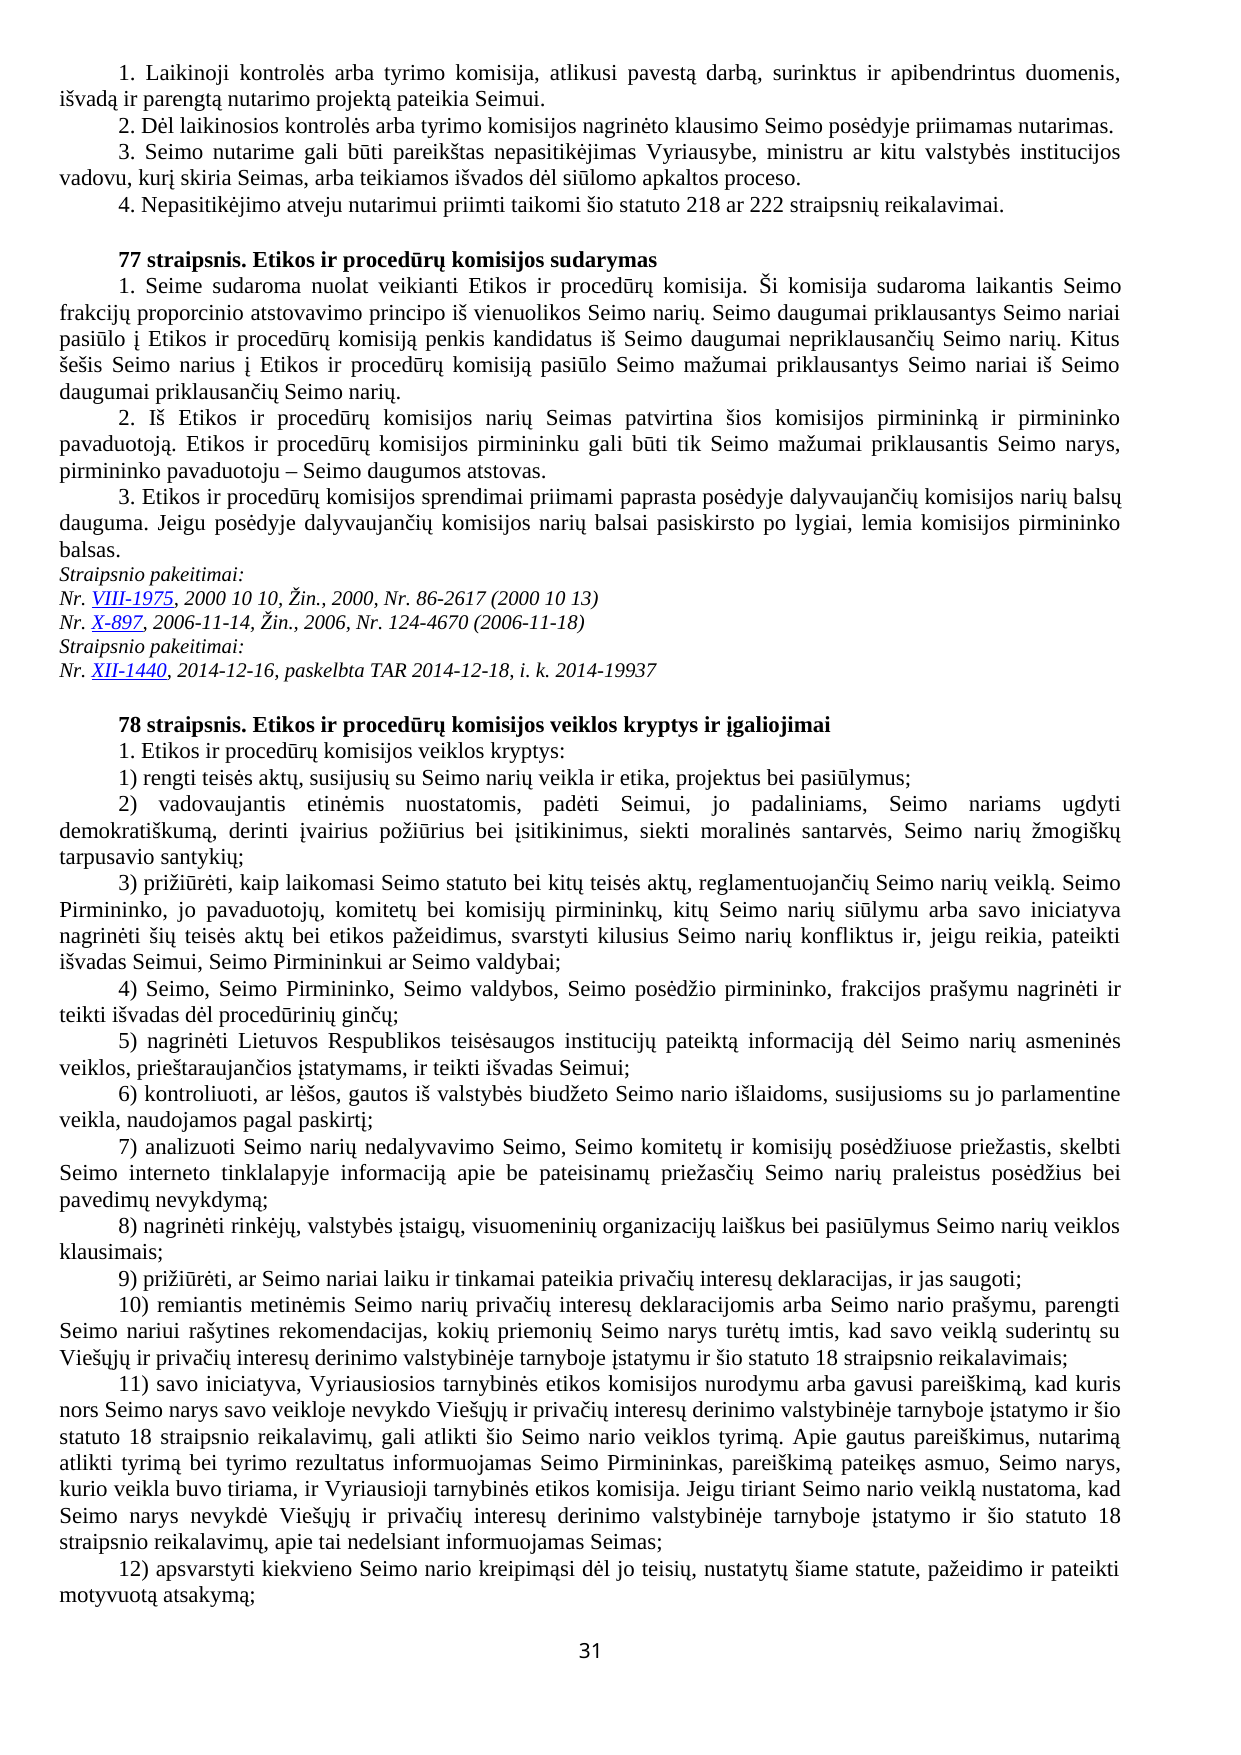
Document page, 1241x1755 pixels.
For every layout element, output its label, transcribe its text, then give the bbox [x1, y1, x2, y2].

text 3. Seimo nutarime gali būti pareikštas nepasitikėjimas Vyriausybe, ministru ar kitu valstybės institucijos vadovu, kurį skiria Seimas, arba teikiamos išvados dėl siūlomo apkaltos proceso. [59, 138, 1122, 191]
text 78 straipsnis. Etikos ir procedūrų komisijos veiklos kryptys ir įgaliojimai [59, 711, 1122, 738]
text 8) nagrinėti rinkėjų, valstybės įstaigų, visuomeninių organizacijų laiškus bei pasiūlymus Seimo narių veiklos klausimais; [59, 1212, 1122, 1265]
text 1. Laikinoji kontrolės arba tyrimo komisija, atlikusi pavestą darbą, surinktus ir apibendrintus duomenis, išvadą ir parengtą nutarimo projektą pateikia Seimui. [59, 59, 1122, 112]
text Straipsnio pakeitimai: [59, 634, 1122, 658]
text Nr. VIII-1975, 2000 10 10, Žin., 2000, Nr. 86-2617 (2000 10 13) [59, 586, 1122, 610]
text 6) kontroliuoti, ar lėšos, gautos iš valstybės biudžeto Seimo nario išlaidoms, susijusioms su jo parlamentine veikla, naudojamos pagal paskirtį; [59, 1080, 1122, 1133]
text 4) Seimo, Seimo Pirmininko, Seimo valdybos, Seimo posėdžio pirmininko, frakcijos prašymu nagrinėti ir teikti išvadas dėl procedūrinių ginčų; [59, 975, 1122, 1027]
text 1. Etikos ir procedūrų komisijos veiklos kryptys: [59, 738, 1122, 764]
text 5) nagrinėti Lietuvos Respublikos teisėsaugos institucijų pateiktą informaciją dėl Seimo narių asmeninės veiklos, prieštaraujančios įstatymams, ir teikti išvadas Seimui; [59, 1027, 1122, 1080]
text 7) analizuoti Seimo narių nedalyvavimo Seimo, Seimo komitetų ir komisijų posėdžiuose priežastis, skelbti Seimo interneto tinklalapyje informaciją apie be pateisinamų priežasčių Seimo narių praleistus posėdžius bei pavedimų nevykdymą; [59, 1133, 1122, 1212]
text 1) rengti teisės aktų, susijusių su Seimo narių veikla ir etika, projektus bei pasiūlymus; [59, 764, 1122, 790]
text 1. Seime sudaroma nuolat veikianti Etikos ir procedūrų komisija. Ši komisija sudaroma laikantis Seimo frakcijų proporcinio atstovavimo principo iš vienuolikos Seimo narių. Seimo daugumai priklausantys Seimo nariai pasiūlo į Etikos ir procedūrų komisiją penkis kandidatus iš Seimo daugumai nepriklausančių Seimo narių. Kitus šešis Seimo narius į Etikos ir procedūrų komisiją pasiūlo Seimo mažumai priklausantys Seimo nariai iš Seimo daugumai priklausančių Seimo narių. [59, 272, 1122, 404]
text 4. Nepasitikėjimo atveju nutarimui priimti taikomi šio statuto 218 ar 222 straipsnių reikalavimai. [59, 191, 1122, 217]
text Nr. X-897, 2006-11-14, Žin., 2006, Nr. 124-4670 (2006-11-18) [59, 610, 1122, 634]
text 2. Dėl laikinosios kontrolės arba tyrimo komisijos nagrinėto klausimo Seimo posėdyje priimamas nutarimas. [59, 112, 1122, 138]
text 77 straipsnis. Etikos ir procedūrų komisijos sudarymas [59, 246, 1122, 272]
text 10) remiantis metinėmis Seimo narių privačių interesų deklaracijomis arba Seimo nario prašymu, parengti Seimo nariui rašytines rekomendacijas, kokių priemonių Seimo narys turėtų imtis, kad savo veiklą suderintų su Viešųjų ir privačių interesų derinimo valstybinėje tarnyboje įstatymu ir šio statuto 18 straipsnio reikalavimais; [59, 1291, 1122, 1370]
text 3) prižiūrėti, kaip laikomasi Seimo statuto bei kitų teisės aktų, reglamentuojančių Seimo narių veiklą. Seimo Pirmininko, jo pavaduotojų, komitetų bei komisijų pirmininkų, kitų Seimo narių siūlymu arba savo iniciatyva nagrinėti šių teisės aktų bei etikos pažeidimus, svarstyti kilusius Seimo narių konfliktus ir, jeigu reikia, pateikti išvadas Seimui, Seimo Pirmininkui ar Seimo valdybai; [59, 869, 1122, 975]
text Straipsnio pakeitimai: [59, 562, 1122, 586]
text 12) apsvarstyti kiekvieno Seimo nario kreipimąsi dėl jo teisių, nustatytų šiame statute, pažeidimo ir pateikti motyvuotą atsakymą; [59, 1554, 1122, 1607]
text 11) savo iniciatyva, Vyriausiosios tarnybinės etikos komisijos nurodymu arba gavusi pareiškimą, kad kuris nors Seimo narys savo veikloje nevykdo Viešųjų ir privačių interesų derinimo valstybinėje tarnyboje įstatymo ir šio statuto 18 straipsnio reikalavimų, gali atlikti šio Seimo nario veiklos tyrimą. Apie gautus pareiškimus, nutarimą atlikti tyrimą bei tyrimo rezultatus informuojamas Seimo Pirmininkas, pareiškimą pateikęs asmuo, Seimo narys, kurio veikla buvo tiriama, ir Vyriausioji tarnybinės etikos komisija. Jeigu tiriant Seimo nario veiklą nustatoma, kad Seimo narys nevykdė Viešųjų ir privačių interesų derinimo valstybinėje tarnyboje įstatymo ir šio statuto 18 straipsnio reikalavimų, apie tai nedelsiant informuojamas Seimas; [59, 1370, 1122, 1554]
text 2) vadovaujantis etinėmis nuostatomis, padėti Seimui, jo padaliniams, Seimo nariams ugdyti demokratiškumą, derinti įvairius požiūrius bei įsitikinimus, siekti moralinės santarvės, Seimo narių žmogiškų tarpusavio santykių; [59, 790, 1122, 869]
text 9) prižiūrėti, ar Seimo nariai laiku ir tinkamai pateikia privačių interesų deklaracijas, ir jas saugoti; [59, 1265, 1122, 1291]
text 3. Etikos ir procedūrų komisijos sprendimai priimami paprasta posėdyje dalyvaujančių komisijos narių balsų dauguma. Jeigu posėdyje dalyvaujančių komisijos narių balsai pasiskirsto po lygiai, lemia komisijos pirmininko balsas. [59, 483, 1122, 562]
text Nr. XII-1440, 2014-12-16, paskelbta TAR 2014-12-18, i. k. 2014-19937 [59, 658, 1122, 682]
text 2. Iš Etikos ir procedūrų komisijos narių Seimas patvirtina šios komisijos pirmininką ir pirmininko pavaduotoją. Etikos ir procedūrų komisijos pirmininku gali būti tik Seimo mažumai priklausantis Seimo narys, pirmininko pavaduotoju – Seimo daugumos atstovas. [59, 404, 1122, 483]
